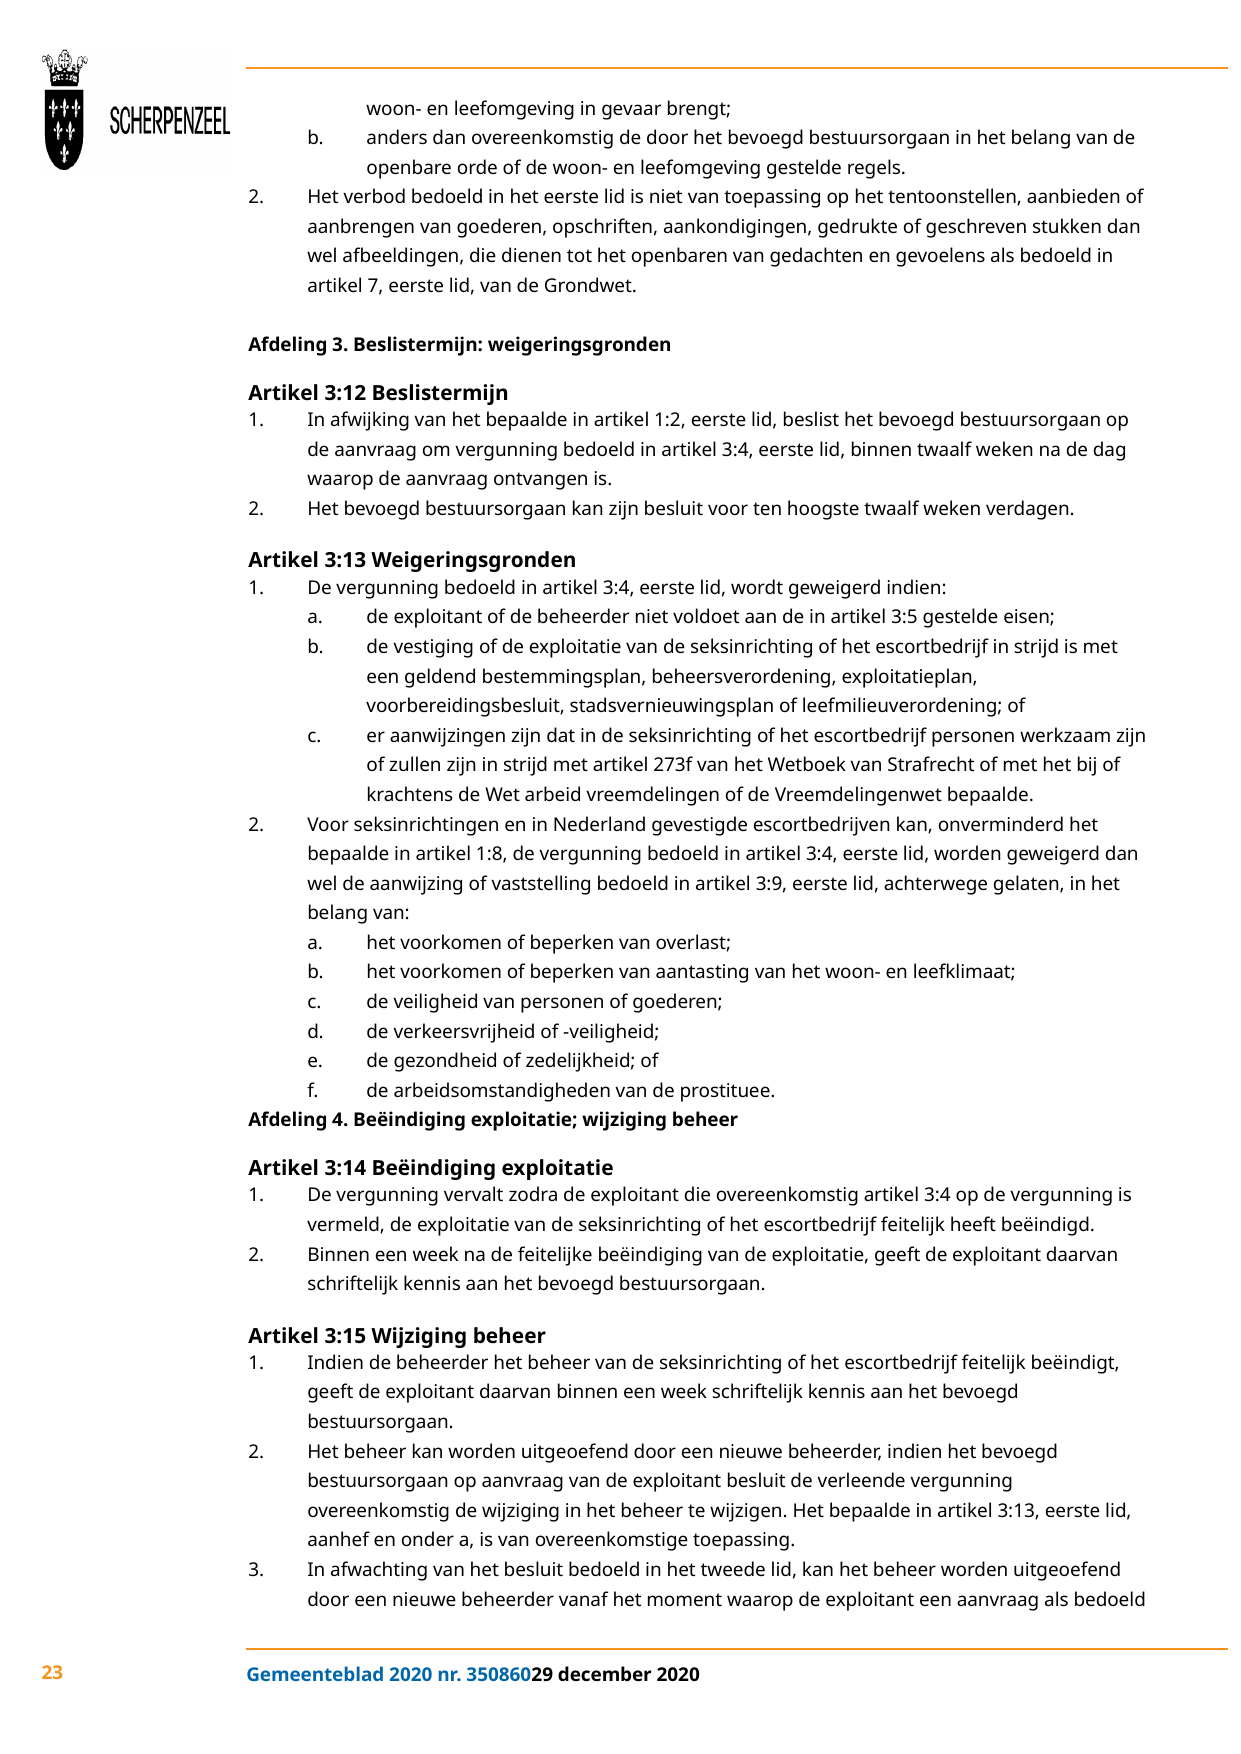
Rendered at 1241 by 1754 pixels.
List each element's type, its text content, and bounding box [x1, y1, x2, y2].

list de exploitant of de beheerder niet voldoet aan de in artikel 3:5 gestelde eisen; [307, 604, 1152, 629]
picture [41, 47, 231, 172]
list de gezondheid of zedelijkheid; of [307, 1047, 1152, 1073]
text Afdeling 4. Beëindiging exploitatie; wijziging beheer [248, 1107, 1152, 1132]
list de verkeersvrijheid of -veiligheid; [307, 1018, 1152, 1043]
list de veiligheid van personen of goederen; [307, 988, 1152, 1014]
list Het bevoegd bestuursorgaan kan zijn besluit voor ten hoogste twaalf weken verdagen. [248, 495, 1152, 521]
list De vergunning bedoeld in artikel 3:4, eerste lid, wordt geweigerd indien: [248, 574, 1152, 600]
list anders dan overeenkomstig de door het bevoegd bestuursorgaan in het belang van de openbare orde of de woon- en leefomgeving gestelde regels. [307, 124, 1152, 180]
text Artikel 3:13 Weigeringsgronden [248, 546, 1152, 574]
list De vergunning vervalt zodra de exploitant die overeenkomstig artikel 3:4 op de vergunning is vermeld, de exploitatie van de seksinrichting of het escortbedrijf feitelijk heeft beëindigd. [248, 1182, 1152, 1237]
text Artikel 3:15 Wijziging beheer [248, 1321, 1152, 1349]
list het voorkomen of beperken van overlast; [307, 929, 1152, 955]
list Indien de beheerder het beheer van de seksinrichting of het escortbedrijf feitelijk beëindigt, geeft de exploitant daarvan binnen een week schriftelijk kennis aan het bevoegd bestuursorgaan. [248, 1349, 1152, 1434]
list In afwachting van het besluit bedoeld in het tweede lid, kan het beheer worden uitgeoefend door een nieuwe beheerder vanaf het moment waarop de exploitant een aanvraag als bedoeld [248, 1556, 1152, 1612]
text Artikel 3:14 Beëindiging exploitatie [248, 1153, 1152, 1182]
list er aanwijzingen zijn dat in de seksinrichting of het escortbedrijf personen werkzaam zijn of zullen zijn in strijd met artikel 273f van het Wetboek van Strafrecht of met het bij of krachtens de Wet arbeid vreemdelingen of de Vreemdelingenwet bepaalde. [307, 722, 1152, 807]
list Binnen een week na de feitelijke beëindiging van de exploitatie, geeft de exploitant daarvan schriftelijk kennis aan het bevoegd bestuursorgaan. [248, 1241, 1152, 1296]
list het voorkomen of beperken van aantasting van het woon- en leefklimaat; [307, 959, 1152, 984]
list Het beheer kan worden uitgeoefend door een nieuwe beheerder, indien het bevoegd bestuursorgaan op aanvraag van de exploitant besluit de verleende vergunning overeenkomstig de wijziging in het beheer te wijzigen. Het bepaalde in artikel 3:13, eerste lid, aanhef en onder a, is van overeenkomstige toepassing. [248, 1438, 1152, 1552]
text Artikel 3:12 Beslistermijn [248, 378, 1152, 406]
list woon- en leefomgeving in gevaar brengt; [307, 95, 1152, 121]
text Afdeling 3. Beslistermijn: weigeringsgronden [248, 331, 1152, 357]
list Voor seksinrichtingen en in Nederland gevestigde escortbedrijven kan, onverminderd het bepaalde in artikel 1:8, de vergunning bedoeld in artikel 3:4, eerste lid, worden geweigerd dan wel de aanwijzing of vaststelling bedoeld in artikel 3:9, eerste lid, achterwege gelaten, in het belang van: [248, 811, 1152, 925]
list In afwijking van het bepaalde in artikel 1:2, eerste lid, beslist het bevoegd bestuursorgaan op de aanvraag om vergunning bedoeld in artikel 3:4, eerste lid, binnen twaalf weken na de dag waarop de aanvraag ontvangen is. [248, 406, 1152, 491]
list de vestiging of de exploitatie van de seksinrichting of het escortbedrijf in strijd is met een geldend bestemmingsplan, beheersverordening, exploitatieplan, voorbereidingsbesluit, stadsvernieuwingsplan of leefmilieuverordening; of [307, 633, 1152, 718]
list de arbeidsomstandigheden van de prostituee. [307, 1077, 1152, 1103]
list Het verbod bedoeld in het eerste lid is niet van toepassing op het tentoonstellen, aanbieden of aanbrengen van goederen, opschriften, aankondigingen, gedrukte of geschreven stukken dan wel afbeeldingen, die dienen tot het openbaren van gedachten en gevoelens als bedoeld in artikel 7, eerste lid, van de Grondwet. [248, 183, 1152, 298]
